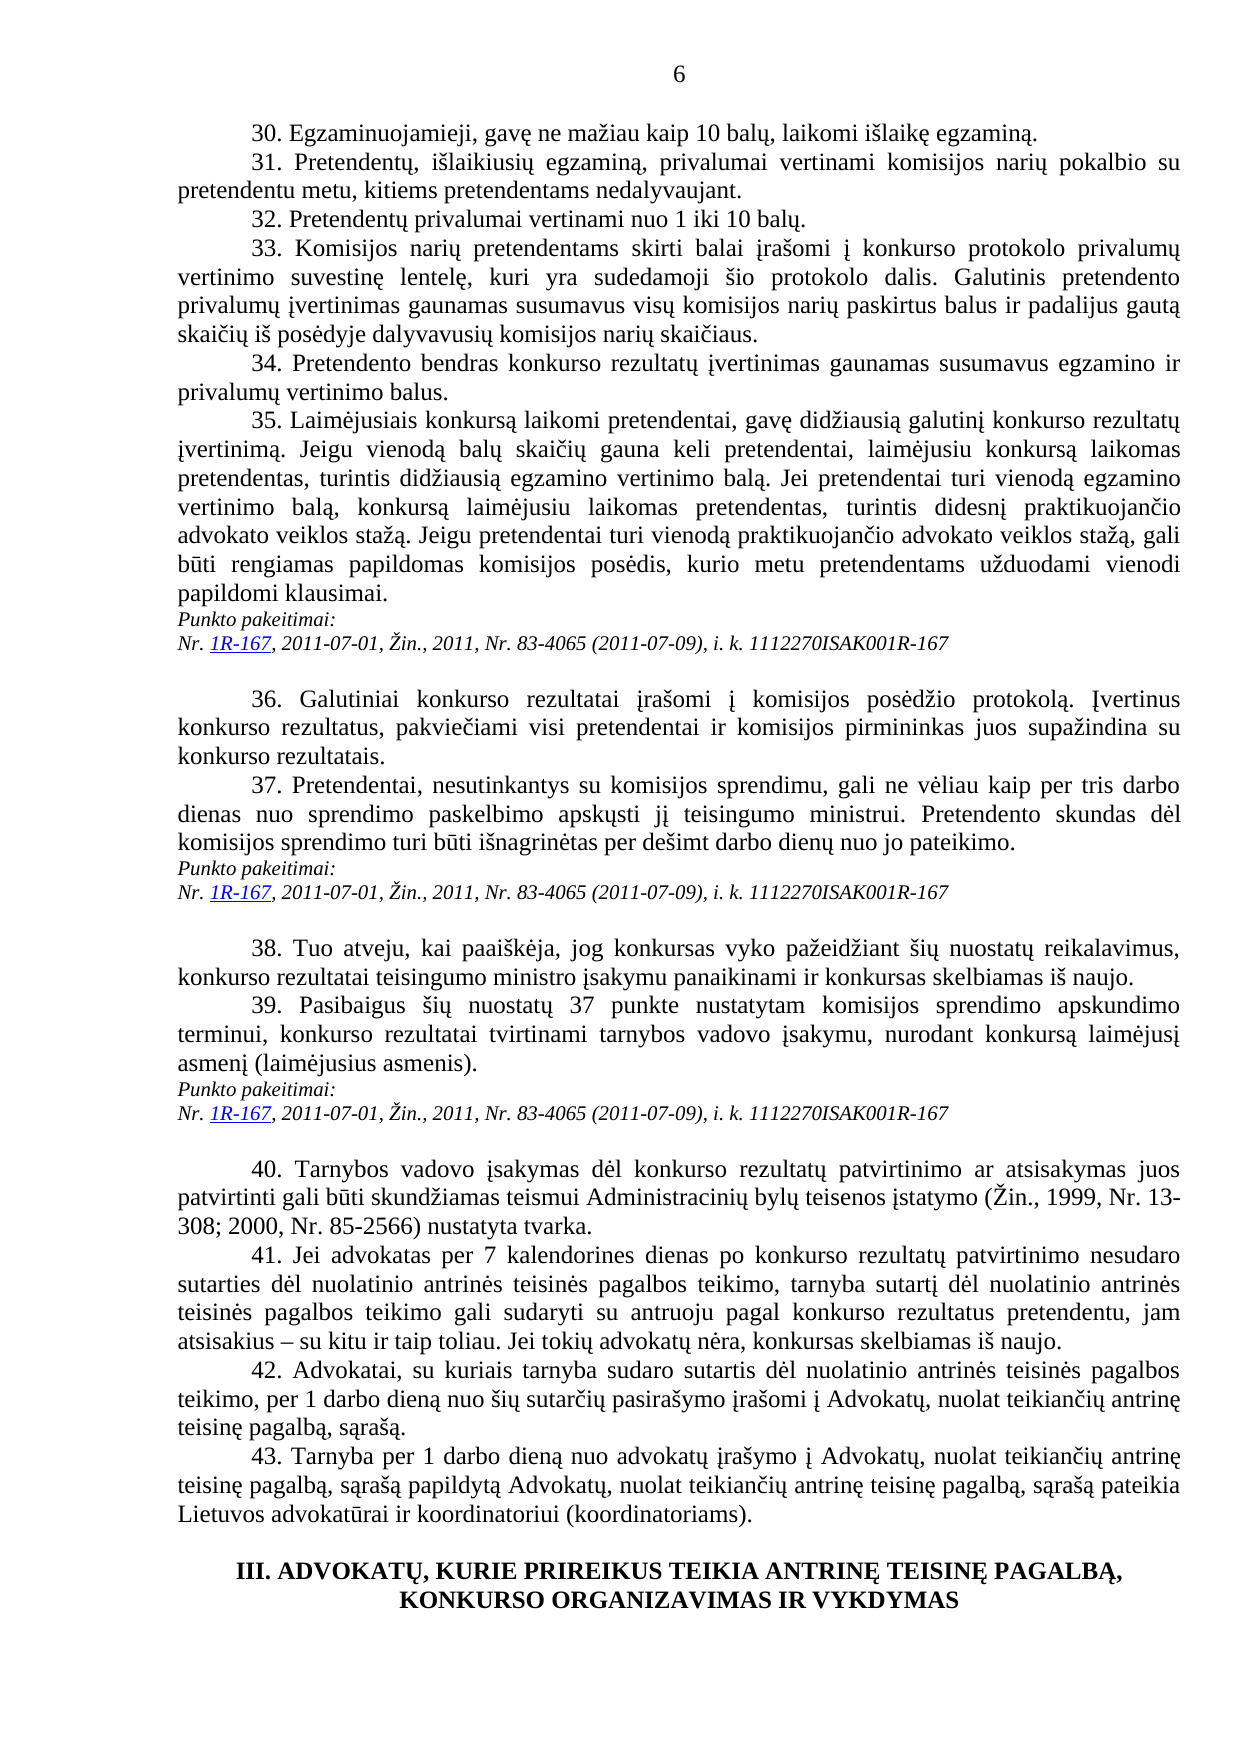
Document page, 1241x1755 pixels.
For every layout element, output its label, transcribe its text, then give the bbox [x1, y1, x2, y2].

text 38. Tuo atveju, kai paaiškėja, jog konkursas vyko pažeidžiant šių nuostatų reikalavimus, konkurso rezultatai teisingumo ministro įsakymu panaikinami ir konkursas skelbiamas iš naujo. [177, 933, 1181, 991]
text 30. Egzaminuojamieji, gavę ne mažiau kaip 10 balų, laikomi išlaikę egzaminą. [177, 118, 1181, 147]
text 36. Galutiniai konkurso rezultatai įrašomi į komisijos posėdžio protokolą. Įvertinus konkurso rezultatus, pakviečiami visi pretendentai ir komisijos pirmininkas juos supažindina su konkurso rezultatais. [177, 684, 1181, 770]
text Nr. 1R-167, 2011-07-01, Žin., 2011, Nr. 83-4065 (2011-07-09), i. k. 1112270ISAK001R-167 [177, 631, 1181, 655]
text 37. Pretendentai, nesutinkantys su komisijos sprendimu, gali ne vėliau kaip per tris darbo dienas nuo sprendimo paskelbimo apskųsti jį teisingumo ministrui. Pretendento skundas dėl komisijos sprendimo turi būti išnagrinėtas per dešimt darbo dienų nuo jo pateikimo. [177, 770, 1181, 856]
text 39. Pasibaigus šių nuostatų 37 punkte nustatytam komisijos sprendimo apskundimo terminui, konkurso rezultatai tvirtinami tarnybos vadovo įsakymu, nurodant konkursą laimėjusį asmenį (laimėjusius asmenis). [177, 991, 1181, 1077]
text III. ADVOKATŲ, KURIE PRIREIKUS TEIKIA ANTRINĘ TEISINĘ PAGALBĄ, KONKURSO ORGANIZAVIMAS IR VYKDYMAS [177, 1556, 1181, 1614]
text Punkto pakeitimai: [177, 856, 1181, 880]
text 42. Advokatai, su kuriais tarnyba sudaro sutartis dėl nuolatinio antrinės teisinės pagalbos teikimo, per 1 darbo dieną nuo šių sutarčių pasirašymo įrašomi į Advokatų, nuolat teikiančių antrinę teisinę pagalbą, sąrašą. [177, 1355, 1181, 1441]
text 35. Laimėjusiais konkursą laikomi pretendentai, gavę didžiausią galutinį konkurso rezultatų įvertinimą. Jeigu vienodą balų skaičių gauna keli pretendentai, laimėjusiu konkursą laikomas pretendentas, turintis didžiausią egzamino vertinimo balą. Jei pretendentai turi vienodą egzamino vertinimo balą, konkursą laimėjusiu laikomas pretendentas, turintis didesnį praktikuojančio advokato veiklos stažą. Jeigu pretendentai turi vienodą praktikuojančio advokato veiklos stažą, gali būti rengiamas papildomas komisijos posėdis, kurio metu pretendentams užduodami vienodi papildomi klausimai. [177, 406, 1181, 607]
text Nr. 1R-167, 2011-07-01, Žin., 2011, Nr. 83-4065 (2011-07-09), i. k. 1112270ISAK001R-167 [177, 1101, 1181, 1125]
text Punkto pakeitimai: [177, 1077, 1181, 1101]
text 34. Pretendento bendras konkurso rezultatų įvertinimas gaunamas susumavus egzamino ir privalumų vertinimo balus. [177, 348, 1181, 406]
text 40. Tarnybos vadovo įsakymas dėl konkurso rezultatų patvirtinimo ar atsisakymas juos patvirtinti gali būti skundžiamas teismui Administracinių bylų teisenos įstatymo (Žin., 1999, Nr. 13-308; 2000, Nr. 85-2566) nustatyta tvarka. [177, 1154, 1181, 1240]
text 33. Komisijos narių pretendentams skirti balai įrašomi į konkurso protokolo privalumų vertinimo suvestinę lentelę, kuri yra sudedamoji šio protokolo dalis. Galutinis pretendento privalumų įvertinimas gaunamas susumavus visų komisijos narių paskirtus balus ir padalijus gautą skaičių iš posėdyje dalyvavusių komisijos narių skaičiaus. [177, 233, 1181, 348]
text Nr. 1R-167, 2011-07-01, Žin., 2011, Nr. 83-4065 (2011-07-09), i. k. 1112270ISAK001R-167 [177, 880, 1181, 904]
text Punkto pakeitimai: [177, 607, 1181, 631]
text 43. Tarnyba per 1 darbo dieną nuo advokatų įrašymo į Advokatų, nuolat teikiančių antrinę teisinę pagalbą, sąrašą papildytą Advokatų, nuolat teikiančių antrinę teisinę pagalbą, sąrašą pateikia Lietuvos advokatūrai ir koordinatoriui (koordinatoriams). [177, 1441, 1181, 1527]
text 41. Jei advokatas per 7 kalendorines dienas po konkurso rezultatų patvirtinimo nesudaro sutarties dėl nuolatinio antrinės teisinės pagalbos teikimo, tarnyba sutartį dėl nuolatinio antrinės teisinės pagalbos teikimo gali sudaryti su antruoju pagal konkurso rezultatus pretendentu, jam atsisakius – su kitu ir taip toliau. Jei tokių advokatų nėra, konkursas skelbiamas iš naujo. [177, 1240, 1181, 1355]
text 32. Pretendentų privalumai vertinami nuo 1 iki 10 balų. [177, 204, 1181, 233]
text 31. Pretendentų, išlaikiusių egzaminą, privalumai vertinami komisijos narių pokalbio su pretendentu metu, kitiems pretendentams nedalyvaujant. [177, 147, 1181, 204]
